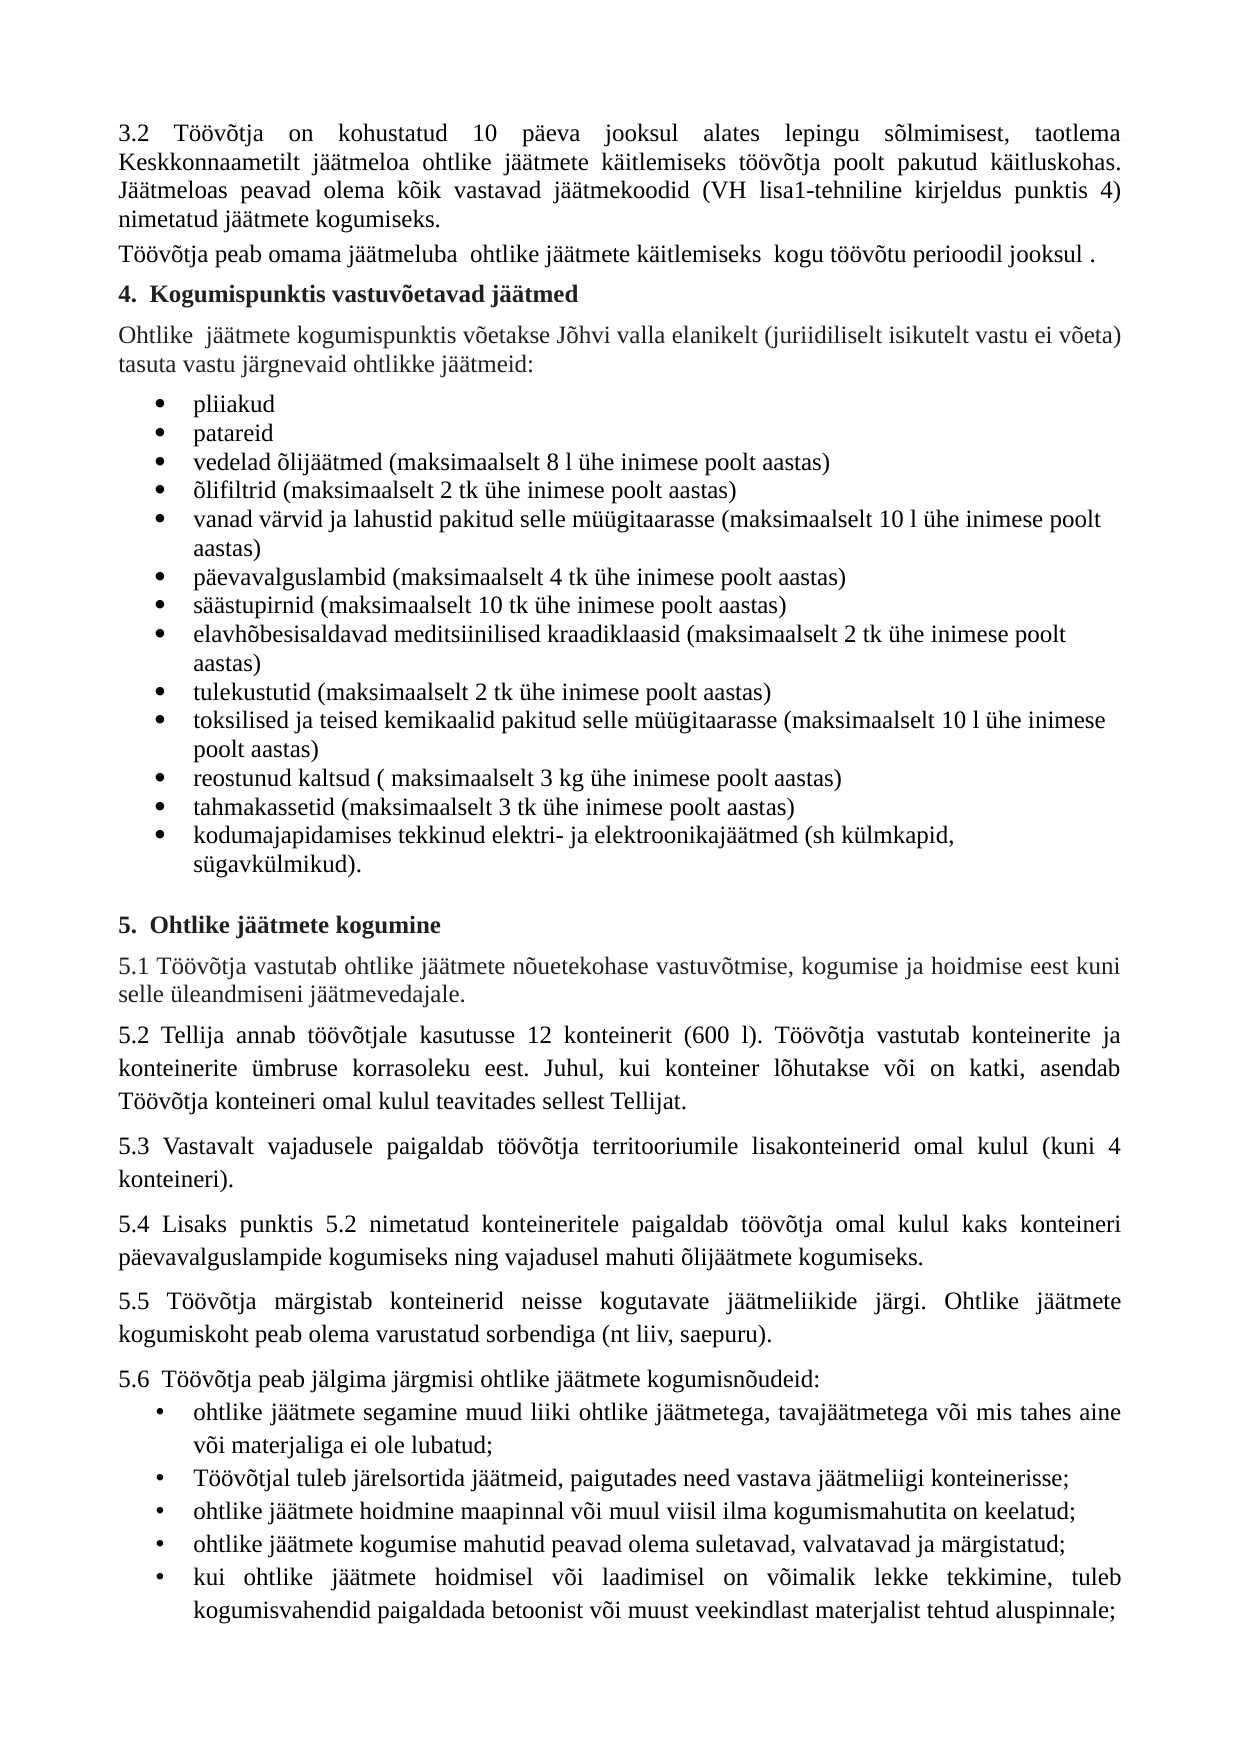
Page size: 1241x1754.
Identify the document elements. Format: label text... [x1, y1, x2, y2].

text 5.3 Vastavalt vajadusele paigaldab töövõtja territooriumile lisakonteinerid omal kulul (kuni 4 konteineri). [118, 1131, 1122, 1193]
text 5.1 Töövõtja vastutab ohtlike jäätmete nõuetekohase vastuvõtmise, kogumise ja hoidmise eest kuni selle üleandmiseni jäätmevedajale. [118, 951, 1122, 1008]
list toksilised ja teised kemikaalid pakitud selle müügitaarasse (maksimaalselt 10 l ühe inimese poolt aastas) [156, 706, 1122, 763]
list pliiakud [156, 389, 1122, 418]
text 5. Ohtlike jäätmete kogumine [118, 910, 1122, 939]
list kodumajapidamises tekkinud elektri- ja elektroonikajäätmed (sh külmkapid, sügavkülmikud). [156, 821, 1122, 878]
list ohtlike jäätmete kogumise mahutid peavad olema suletavad, valvatavad ja märgistatud; [156, 1529, 1122, 1558]
list säästupirnid (maksimaalselt 10 tk ühe inimese poolt aastas) [156, 591, 1122, 619]
list reostunud kaltsud ( maksimaalselt 3 kg ühe inimese poolt aastas) [156, 763, 1122, 792]
list elavhõbesisaldavad meditsiinilised kraadiklaasid (maksimaalselt 2 tk ühe inimese poolt aastas) [156, 619, 1122, 677]
text 5.4 Lisaks punktis 5.2 nimetatud konteineritele paigaldab töövõtja omal kulul kaks konteineri päevavalguslampide kogumiseks ning vajadusel mahuti õlijäätmete kogumiseks. [118, 1209, 1122, 1270]
list vanad värvid ja lahustid pakitud selle müügitaarasse (maksimaalselt 10 l ühe inimese poolt aastas) [156, 504, 1122, 562]
text Töövõtja peab omama jäätmeluba ohtlike jäätmete käitlemiseks kogu töövõtu perioodil jooksul . [118, 239, 1122, 268]
list kui ohtlike jäätmete hoidmisel või laadimisel on võimalik lekke tekkimine, tuleb kogumisvahendid paigaldada betoonist või muust veekindlast materjalist tehtud aluspinnale; [156, 1562, 1122, 1624]
text 5.6 Töövõtja peab jälgima järgmisi ohtlike jäätmete kogumisnõudeid: [118, 1364, 1122, 1393]
list vedelad õlijäätmed (maksimaalselt 8 l ühe inimese poolt aastas) [156, 447, 1122, 476]
text 4. Kogumispunktis vastuvõetavad jäätmed [118, 279, 1122, 308]
list tahmakassetid (maksimaalselt 3 tk ühe inimese poolt aastas) [156, 792, 1122, 821]
list tulekustutid (maksimaalselt 2 tk ühe inimese poolt aastas) [156, 677, 1122, 706]
list ohtlike jäätmete segamine muud liiki ohtlike jäätmetega, tavajäätmetega või mis tahes aine või materjaliga ei ole lubatud; [156, 1397, 1122, 1459]
list päevavalguslambid (maksimaalselt 4 tk ühe inimese poolt aastas) [156, 562, 1122, 591]
text 5.2 Tellija annab töövõtjale kasutusse 12 konteinerit (600 l). Töövõtja vastutab konteinerite ja konteinerite ümbruse korrasoleku eest. Juhul, kui konteiner lõhutakse või on katki, asendab Töövõtja konteineri omal kulul teavitades sellest Tellijat. [118, 1020, 1122, 1115]
list ohtlike jäätmete hoidmine maapinnal või muul viisil ilma kogumismahutita on keelatud; [156, 1496, 1122, 1525]
text 3.2 Töövõtja on kohustatud 10 päeva jooksul alates lepingu sõlmimisest, taotlema Keskkonnaametilt jäätmeloa ohtlike jäätmete käitlemiseks töövõtja poolt pakutud käitluskohas. Jäätmeloas peavad olema kõik vastavad jäätmekoodid (VH lisa1-tehniline kirjeldus punktis 4) nimetatud jäätmete kogumiseks. [118, 118, 1122, 233]
list Töövõtjal tuleb järelsortida jäätmeid, paigutades need vastava jäätmeliigi konteinerisse; [156, 1463, 1122, 1492]
list õlifiltrid (maksimaalselt 2 tk ühe inimese poolt aastas) [156, 476, 1122, 504]
text Ohtlike jäätmete kogumispunktis võetakse Jõhvi valla elanikelt (juriidiliselt isikutelt vastu ei võeta) tasuta vastu järgnevaid ohtlikke jäätmeid: [118, 320, 1122, 377]
text 5.5 Töövõtja märgistab konteinerid neisse kogutavate jäätmeliikide järgi. Ohtlike jäätmete kogumiskoht peab olema varustatud sorbendiga (nt liiv, saepuru). [118, 1286, 1122, 1348]
list patareid [156, 418, 1122, 447]
